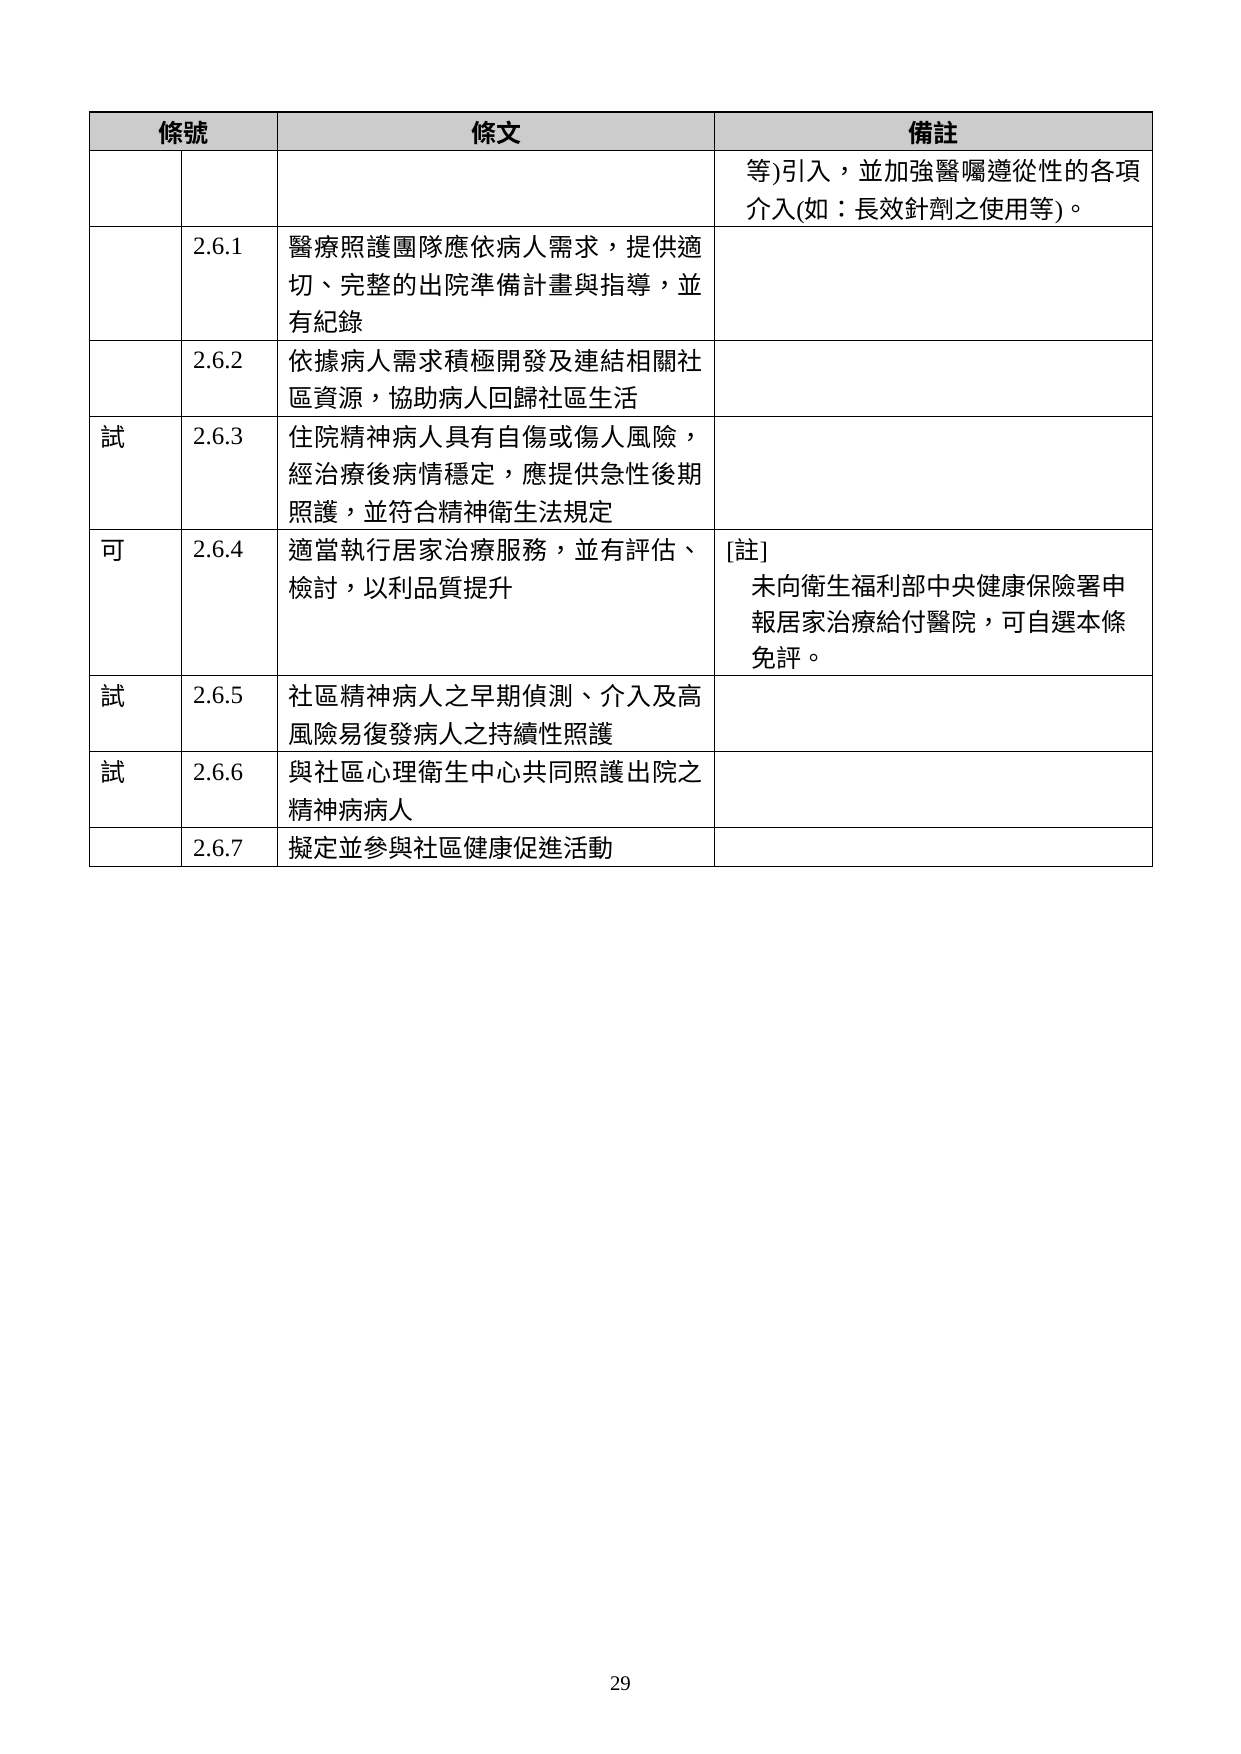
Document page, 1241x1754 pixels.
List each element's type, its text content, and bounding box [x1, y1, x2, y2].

table_cell 2.6.2 [182, 341, 277, 416]
table_cell 依據病人需求積極開發及連結相關社區資源，協助病人回歸社區生活 [278, 341, 714, 416]
table_cell 社區精神病人之早期偵測、介入及高風險易復發病人之持續性照護 [278, 676, 714, 751]
table_cell 2.6.7 [182, 828, 277, 866]
table_header 條文 [278, 113, 714, 150]
table_cell [註] 未向衛生福利部中央健康保險署申報居家治療給付醫院，可自選本條免評。 [715, 530, 1152, 675]
table_cell [278, 151, 714, 226]
table_cell [715, 341, 1152, 416]
table_cell [90, 227, 181, 339]
table_header 條號 [90, 113, 277, 150]
table_cell [715, 417, 1152, 529]
table_cell 2.6.6 [182, 752, 277, 827]
table_cell [715, 752, 1152, 827]
table_cell [715, 227, 1152, 339]
table_cell [90, 341, 181, 416]
table_cell 適當執行居家治療服務，並有評估、檢討，以利品質提升 [278, 530, 714, 675]
table_cell 試 [90, 676, 181, 751]
table_cell 2.6.5 [182, 676, 277, 751]
table_cell 醫療照護團隊應依病人需求，提供適切、完整的出院準備計畫與指導，並有紀錄 [278, 227, 714, 339]
table_cell [90, 828, 181, 866]
table_cell [90, 151, 181, 226]
table_cell 2.6.4 [182, 530, 277, 675]
table_cell 2.6.3 [182, 417, 277, 529]
table_cell 等)引入，並加強醫囑遵從性的各項介入(如：長效針劑之使用等)。 [715, 151, 1152, 226]
table_cell [715, 828, 1152, 866]
table_cell [715, 676, 1152, 751]
table_cell [182, 151, 277, 226]
table_cell 2.6.1 [182, 227, 277, 339]
table_cell 試 [90, 752, 181, 827]
table_cell 試 [90, 417, 181, 529]
table_cell 擬定並參與社區健康促進活動 [278, 828, 714, 866]
table_cell 住院精神病人具有自傷或傷人風險，經治療後病情穩定，應提供急性後期照護，並符合精神衛生法規定 [278, 417, 714, 529]
table_header 備註 [715, 113, 1152, 150]
table_cell 與社區心理衛生中心共同照護出院之精神病病人 [278, 752, 714, 827]
table_cell 可 [90, 530, 181, 675]
